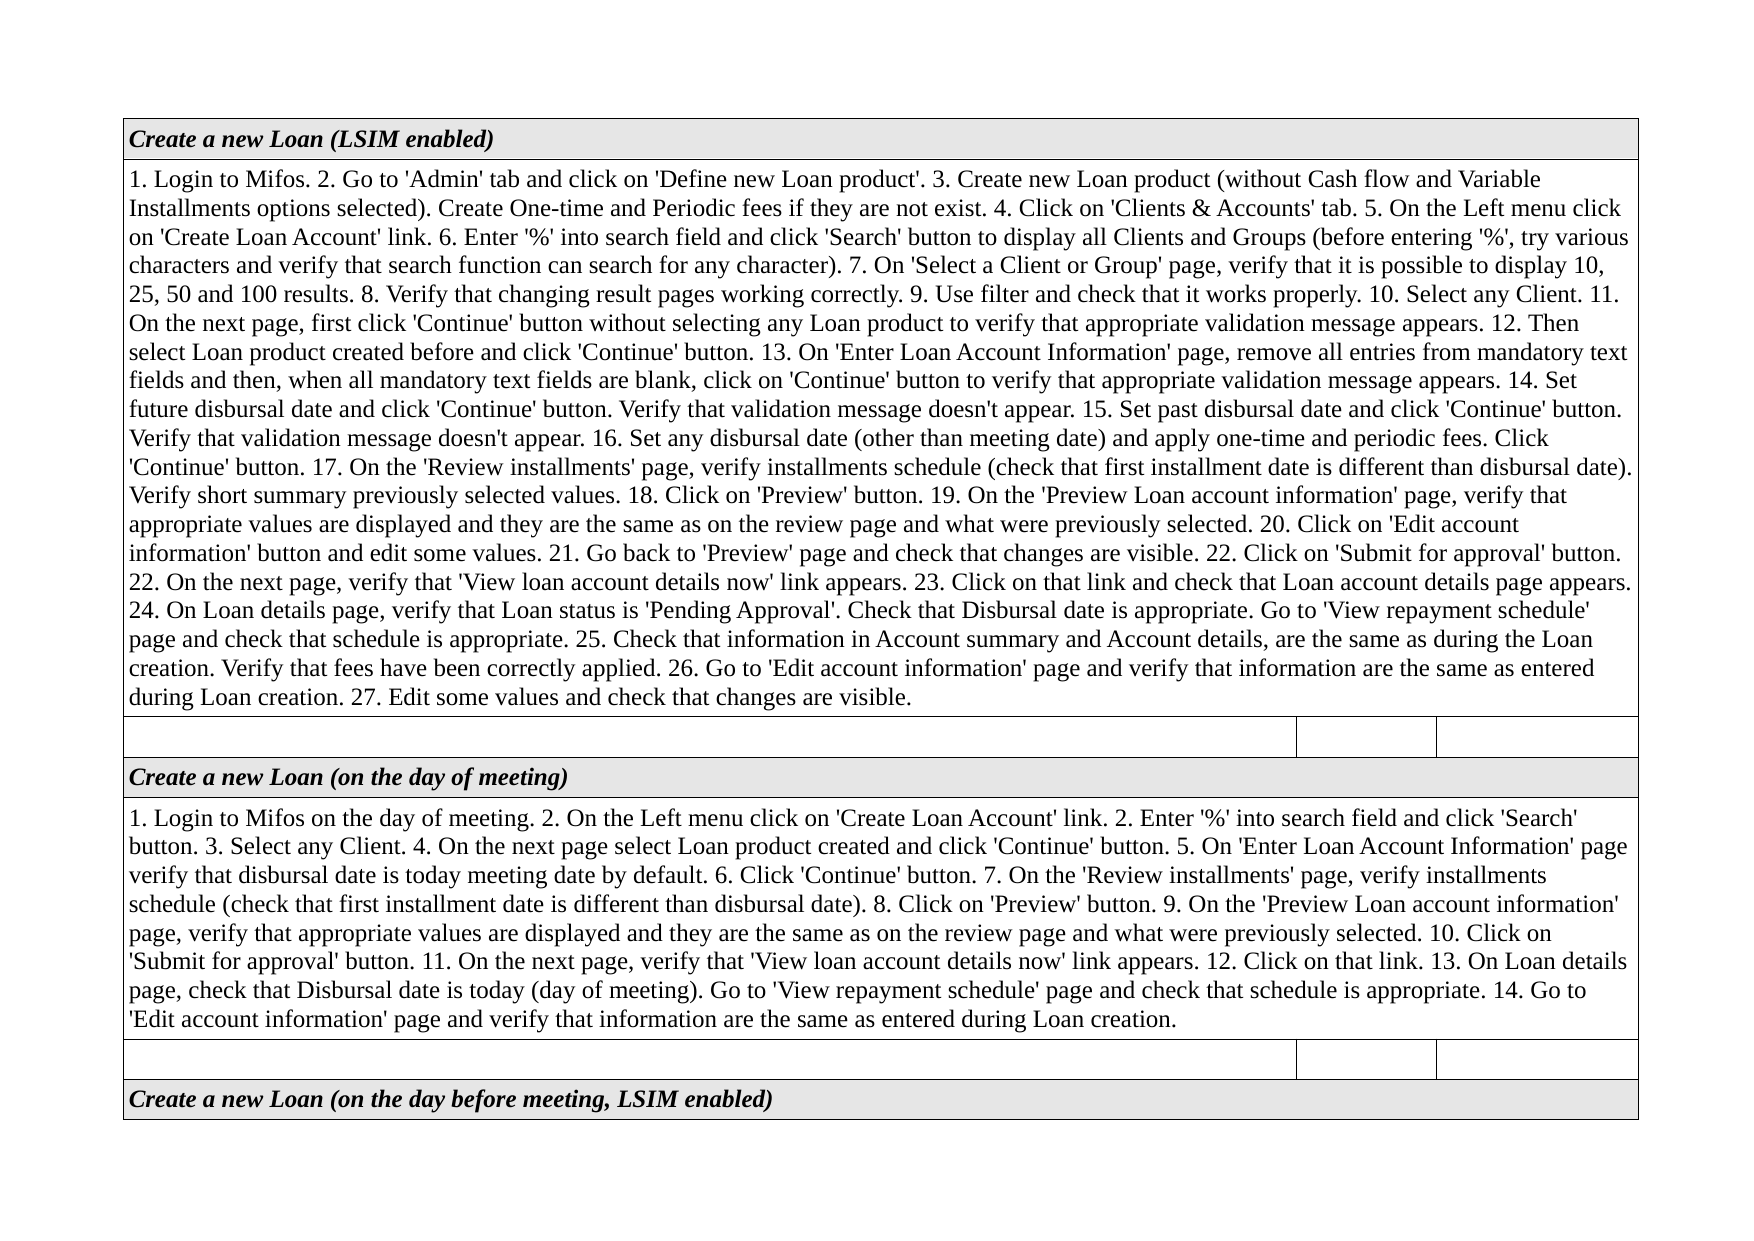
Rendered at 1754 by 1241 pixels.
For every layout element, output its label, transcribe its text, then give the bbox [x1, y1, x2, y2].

table_cell [1297, 717, 1436, 757]
table_cell 1. Login to Mifos. 2. Go to 'Admin' tab and click on 'Define new Loan product'. 3. Create new Loan product (without Cash flow and Variable Installments options selected). Create One-time and Periodic fees if they are not exist. 4. Click on 'Clients & Accounts' tab. 5. On the Left menu click on 'Create Loan Account' link. 6. Enter '%' into search field and click 'Search' button to display all Clients and Groups (before entering '%', try various characters and verify that search function can search for any character). 7. On 'Select a Client or Group' page, verify that it is possible to display 10, 25, 50 and 100 results. 8. Verify that changing result pages working correctly. 9. Use filter and check that it works properly. 10. Select any Client. 11. On the next page, first click 'Continue' button without selecting any Loan product to verify that appropriate validation message appears. 12. Then select Loan product created before and click 'Continue' button. 13. On 'Enter Loan Account Information' page, remove all entries from mandatory text fields and then, when all mandatory text fields are blank, click on 'Continue' button to verify that appropriate validation message appears. 14. Set future disbursal date and click 'Continue' button. Verify that validation message doesn't appear. 15. Set past disbursal date and click 'Continue' button. Verify that validation message doesn't appear. 16. Set any disbursal date (other than meeting date) and apply one-time and periodic fees. Click 'Continue' button. 17. On the 'Review installments' page, verify installments schedule (check that first installment date is different than disbursal date). Verify short summary previously selected values. 18. Click on 'Preview' button. 19. On the 'Preview Loan account information' page, verify that appropriate values are displayed and they are the same as on the review page and what were previously selected. 20. Click on 'Edit account information' button and edit some values. 21. Go back to 'Preview' page and check that changes are visible. 22. Click on 'Submit for approval' button. 22. On the next page, verify that 'View loan account details now' link appears. 23. Click on that link and check that Loan account details page appears. 24. On Loan details page, verify that Loan status is 'Pending Approval'. Check that Disbursal date is appropriate. Go to 'View repayment schedule' page and check that schedule is appropriate. 25. Check that information in Account summary and Account details, are the same as during the Loan creation. Verify that fees have been correctly applied. 26. Go to 'Edit account information' page and verify that information are the same as entered during Loan creation. 27. Edit some values and check that changes are visible. [124, 160, 1638, 716]
table_cell [1297, 1040, 1436, 1079]
table_cell Create a new Loan (on the day before meeting, LSIM enabled) [124, 1080, 1638, 1119]
table_cell [124, 1040, 1296, 1079]
table_cell Create a new Loan (on the day of meeting) [124, 758, 1638, 797]
table_cell Create a new Loan (LSIM enabled) [124, 119, 1638, 158]
table_cell [1437, 1040, 1638, 1079]
table_cell 1. Login to Mifos on the day of meeting. 2. On the Left menu click on 'Create Loan Account' link. 2. Enter '%' into search field and click 'Search' button. 3. Select any Client. 4. On the next page select Loan product created and click 'Continue' button. 5. On 'Enter Loan Account Information' page verify that disbursal date is today meeting date by default. 6. Click 'Continue' button. 7. On the 'Review installments' page, verify installments schedule (check that first installment date is different than disbursal date). 8. Click on 'Preview' button. 9. On the 'Preview Loan account information' page, verify that appropriate values are displayed and they are the same as on the review page and what were previously selected. 10. Click on 'Submit for approval' button. 11. On the next page, verify that 'View loan account details now' link appears. 12. Click on that link. 13. On Loan details page, check that Disbursal date is today (day of meeting). Go to 'View repayment schedule' page and check that schedule is appropriate. 14. Go to 'Edit account information' page and verify that information are the same as entered during Loan creation. [124, 798, 1638, 1038]
table_cell [1437, 717, 1638, 757]
table_cell [124, 717, 1296, 757]
